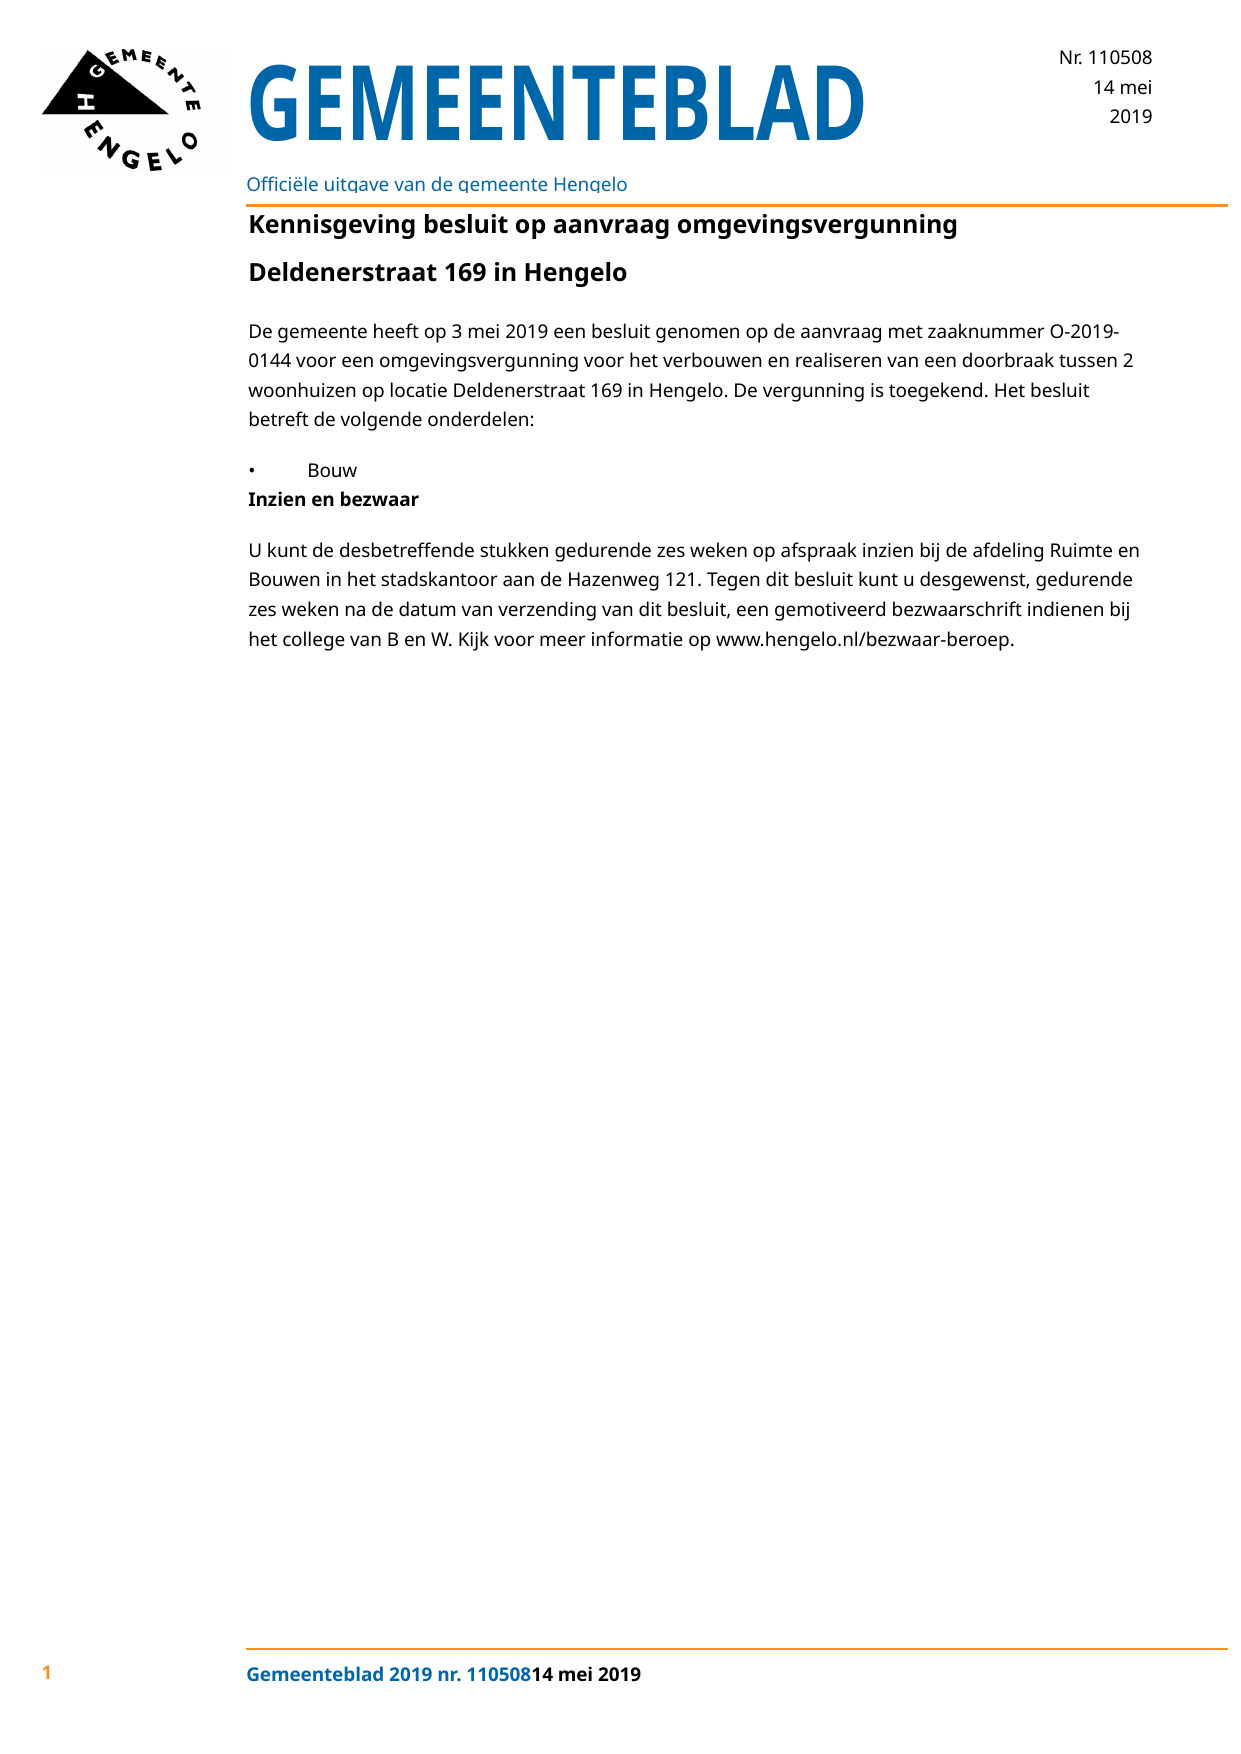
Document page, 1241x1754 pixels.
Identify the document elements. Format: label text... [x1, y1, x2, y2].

list Bouw [248, 457, 1152, 483]
picture [41, 47, 231, 172]
text Inzien en bezwaar [248, 487, 1152, 512]
text De gemeente heeft op 3 mei 2019 een besluit genomen op de aanvraag met zaaknummer O-2019-0144 voor een omgevingsvergunning voor het verbouwen en realiseren van een doorbraak tussen 2 woonhuizen op locatie Deldenerstraat 169 in Hengelo. De vergunning is toegekend. Het besluit betreft de volgende onderdelen: [248, 318, 1152, 432]
text Kennisgeving besluit op aanvraag omgevingsvergunning Deldenerstraat 169 in Hengelo [248, 207, 1152, 288]
text U kunt de desbetreffende stukken gedurende zes weken op afspraak inzien bij de afdeling Ruimte en Bouwen in het stadskantoor aan de Hazenweg 121. Tegen dit besluit kunt u desgewenst, gedurende zes weken na de datum van verzending van dit besluit, een gemotiveerd bezwaarschrift indienen bij het college van B en W. Kijk voor meer informatie op www.hengelo.nl/bezwaar-beroep. [248, 537, 1152, 652]
